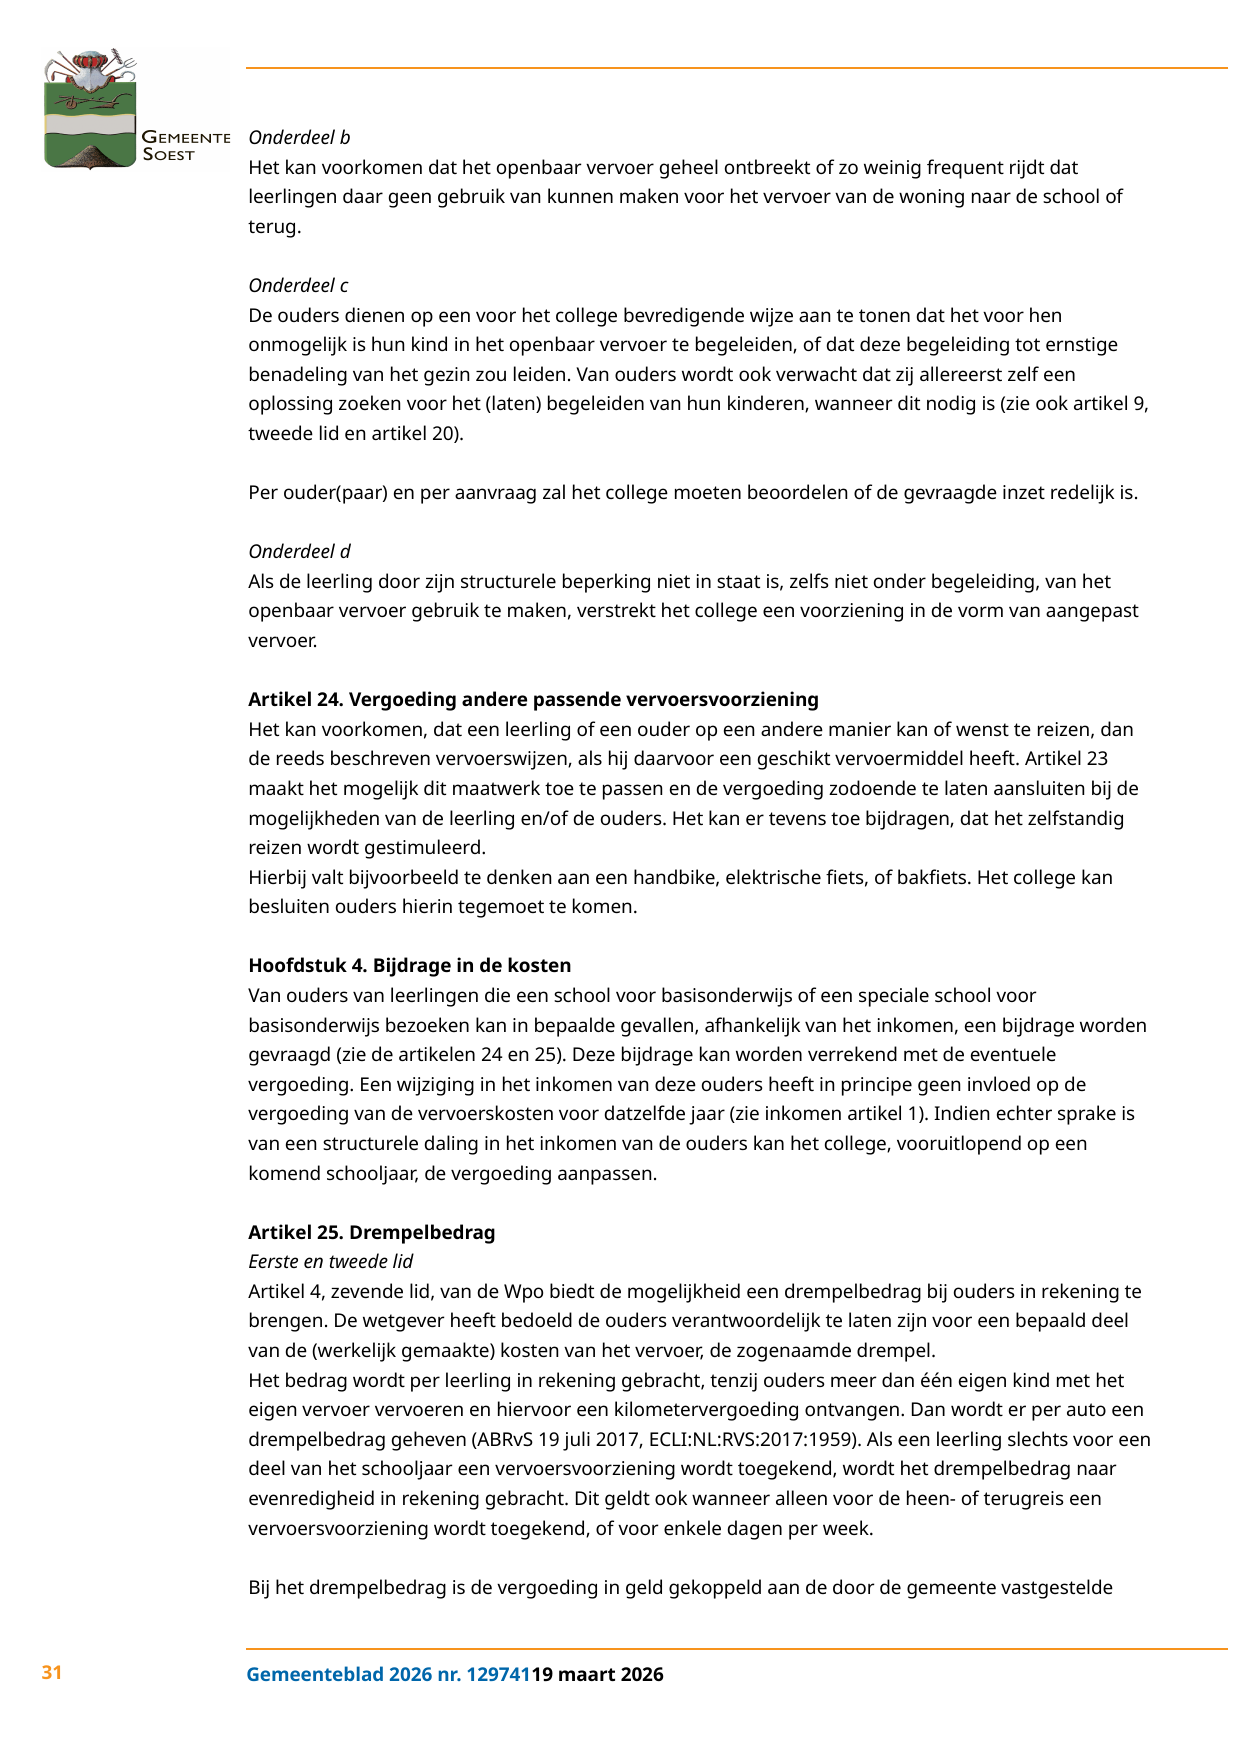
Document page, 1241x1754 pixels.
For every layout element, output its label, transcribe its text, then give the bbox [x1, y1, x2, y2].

text Het kan voorkomen dat het openbaar vervoer geheel ontbreekt of zo weinig frequent rijdt dat leerlingen daar geen gebruik van kunnen maken voor het vervoer van de woning naar de school of terug. [248, 154, 1152, 239]
picture [41, 47, 231, 172]
text Onderdeel d [248, 538, 1152, 564]
text Van ouders van leerlingen die een school voor basisonderwijs of een speciale school voor basisonderwijs bezoeken kan in bepaalde gevallen, afhankelijk van het inkomen, een bijdrage worden gevraagd (zie de artikelen 24 en 25). Deze bijdrage kan worden verrekend met de eventuele vergoeding. Een wijziging in het inkomen van deze ouders heeft in principe geen invloed op de vergoeding van de vervoerskosten voor datzelfde jaar (zie inkomen artikel 1). Indien echter sprake is van een structurele daling in het inkomen van de ouders kan het college, vooruitlopend op een komend schooljaar, de vergoeding aanpassen. [248, 982, 1152, 1186]
text Het kan voorkomen, dat een leerling of een ouder op een andere manier kan of wenst te reizen, dan de reeds beschreven vervoerswijzen, als hij daarvoor een geschikt vervoermiddel heeft. Artikel 23 maakt het mogelijk dit maatwerk toe te passen en de vergoeding zodoende te laten aansluiten bij de mogelijkheden van de leerling en/of de ouders. Het kan er tevens toe bijdragen, dat het zelfstandig reizen wordt gestimuleerd. [248, 716, 1152, 860]
text Per ouder(paar) en per aanvraag zal het college moeten beoordelen of de gevraagde inzet redelijk is. [248, 479, 1152, 505]
text Hoofdstuk 4. Bijdrage in de kosten [248, 953, 1152, 978]
text Het bedrag wordt per leerling in rekening gebracht, tenzij ouders meer dan één eigen kind met het eigen vervoer vervoeren en hiervoor een kilometervergoeding ontvangen. Dan wordt er per auto een drempelbedrag geheven (ABRvS 19 juli 2017, ECLI:NL:RVS:2017:1959). Als een leerling slechts voor een deel van het schooljaar een vervoersvoorziening wordt toegekend, wordt het drempelbedrag naar evenredigheid in rekening gebracht. Dit geldt ook wanneer alleen voor de heen- of terugreis een vervoersvoorziening wordt toegekend, of voor enkele dagen per week. [248, 1367, 1152, 1541]
text Hierbij valt bijvoorbeeld te denken aan een handbike, elektrische fiets, of bakfiets. Het college kan besluiten ouders hierin tegemoet te komen. [248, 864, 1152, 919]
text De ouders dienen op een voor het college bevredigende wijze aan te tonen dat het voor hen onmogelijk is hun kind in het openbaar vervoer te begeleiden, of dat deze begeleiding tot ernstige benadeling van het gezin zou leiden. Van ouders wordt ook verwacht dat zij allereerst zelf een oplossing zoeken voor het (laten) begeleiden van hun kinderen, wanneer dit nodig is (zie ook artikel 9, tweede lid en artikel 20). [248, 302, 1152, 446]
text Bij het drempelbedrag is de vergoeding in geld gekoppeld aan de door de gemeente vastgestelde [248, 1574, 1152, 1600]
text Onderdeel c [248, 272, 1152, 298]
text Artikel 4, zevende lid, van de Wpo biedt de mogelijkheid een drempelbedrag bij ouders in rekening te brengen. De wetgever heeft bedoeld de ouders verantwoordelijk te laten zijn voor een bepaald deel van de (werkelijk gemaakte) kosten van het vervoer, de zogenaamde drempel. [248, 1278, 1152, 1363]
text Artikel 24. Vergoeding andere passende vervoersvoorziening [248, 686, 1152, 712]
text Als de leerling door zijn structurele beperking niet in staat is, zelfs niet onder begeleiding, van het openbaar vervoer gebruik te maken, verstrekt het college een voorziening in de vorm van aangepast vervoer. [248, 568, 1152, 653]
text Eerste en tweede lid [248, 1248, 1152, 1274]
text Artikel 25. Drempelbedrag [248, 1219, 1152, 1245]
text Onderdeel b [248, 124, 1152, 150]
